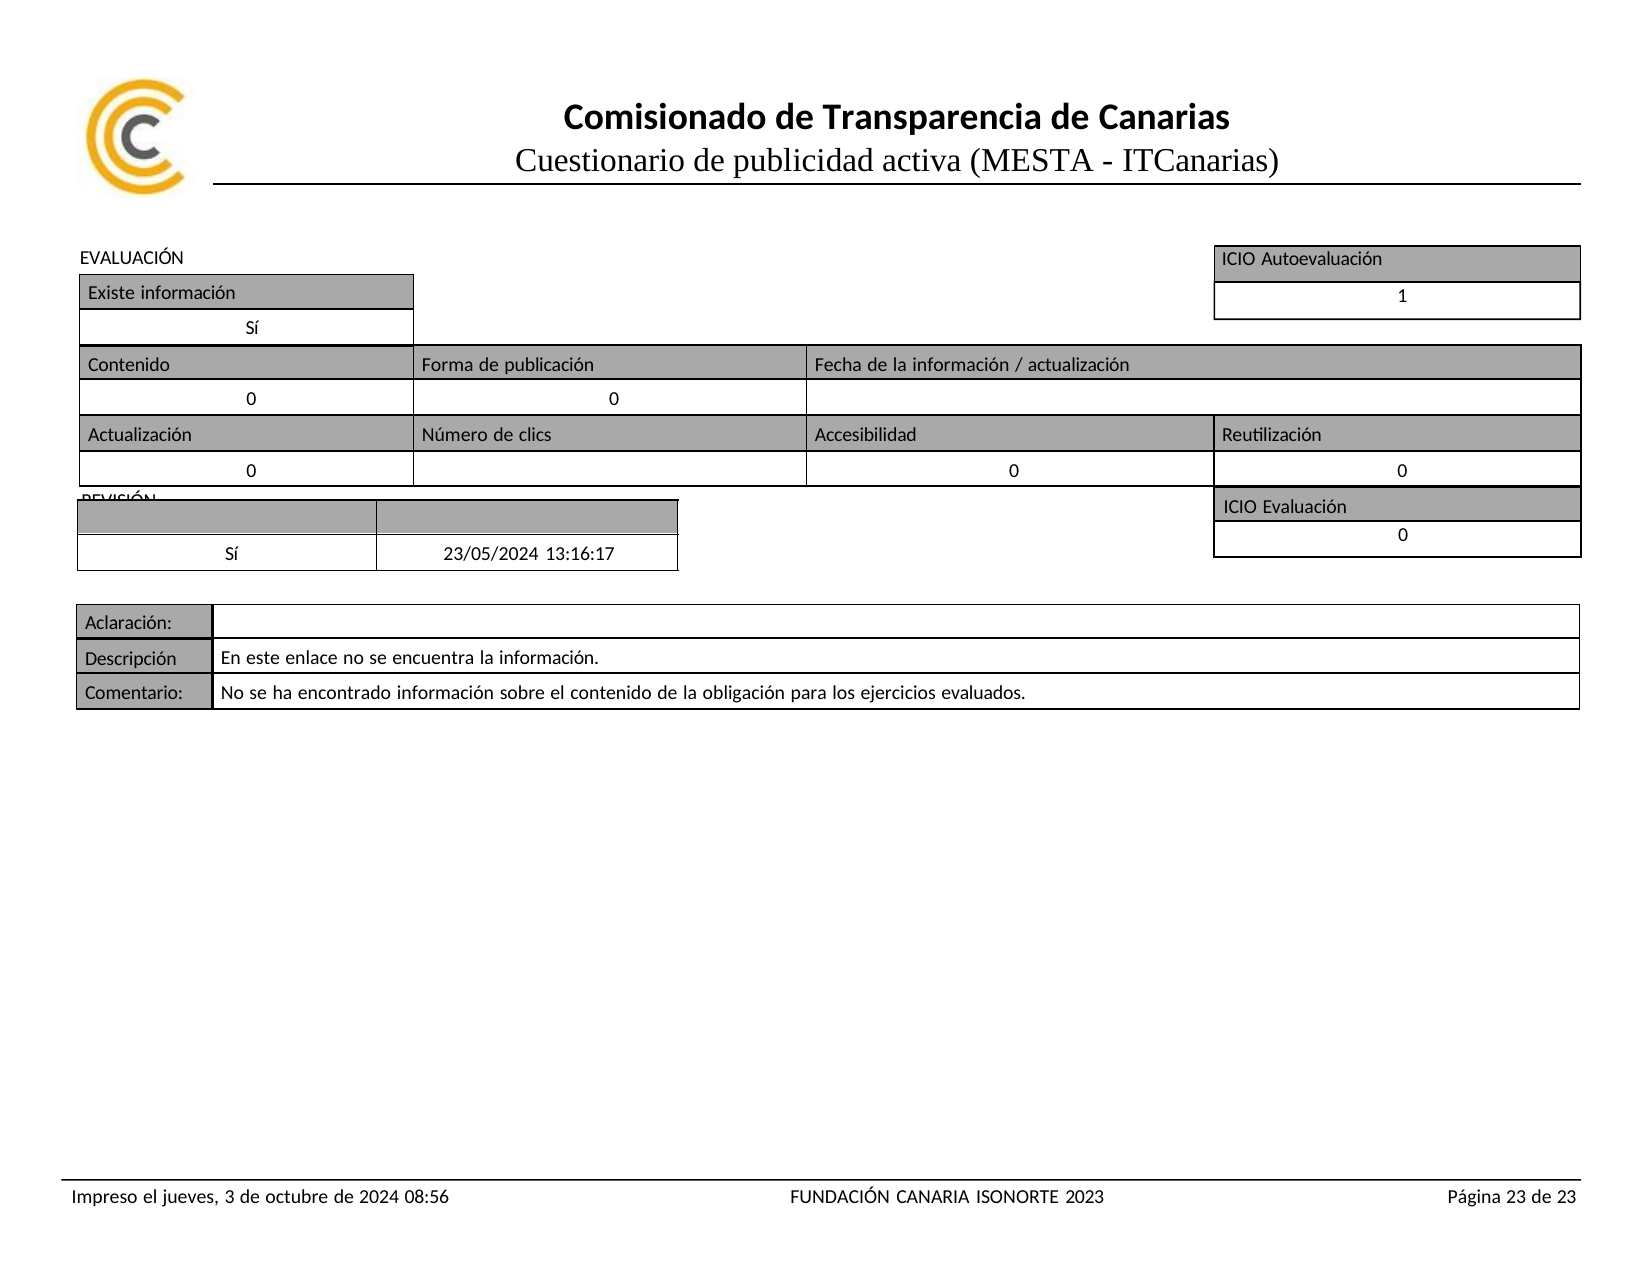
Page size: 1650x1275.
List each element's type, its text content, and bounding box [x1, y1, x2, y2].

table_header Existe información [80, 275, 413, 308]
text EVALUACIÓN [79, 245, 1214, 269]
table_header [78, 501, 376, 533]
text EVALUACIÓN [70, 499, 684, 574]
table_cell Fecha de la información / actualización [807, 346, 1580, 378]
table_cell 0 [80, 452, 413, 485]
table_cell Número de clics [414, 416, 806, 450]
text EVALUACIÓN [1581, 245, 1612, 269]
table_cell Contenido [80, 347, 413, 378]
table_cell Sí [78, 535, 376, 569]
table_cell 0 [1215, 522, 1580, 556]
table_cell No se ha encontrado información sobre el contenido de la obligación para los ejercicios evaluados. [214, 674, 1579, 708]
table_cell Sí [80, 310, 413, 344]
table_header [214, 605, 1579, 637]
table_cell 23/05/2024 13:16:17 [377, 535, 677, 569]
table_cell Accesibilidad [807, 416, 1213, 450]
table_cell 0 [414, 380, 806, 414]
table_cell 0 [807, 452, 1213, 485]
table_cell Comentario: [77, 674, 211, 708]
table_cell 0 [80, 380, 413, 414]
table_header 1 [414, 274, 1581, 344]
table_cell REVISIÓN Revisado Fecha de revisión [80, 487, 1213, 556]
table_cell Descripción [77, 640, 211, 672]
table_header Aclaración: [77, 605, 211, 637]
table_cell En este enlace no se encuentra la información. [214, 639, 1579, 672]
table_cell [414, 452, 806, 485]
table_cell 0 [1215, 452, 1580, 485]
table_header [377, 501, 677, 533]
table_cell Forma de publicación [414, 346, 806, 378]
table_cell ICIO Evaluación [1215, 488, 1580, 520]
table_cell Reutilización [1215, 416, 1580, 450]
table_cell [807, 380, 1580, 414]
table_cell Actualización [80, 416, 413, 450]
